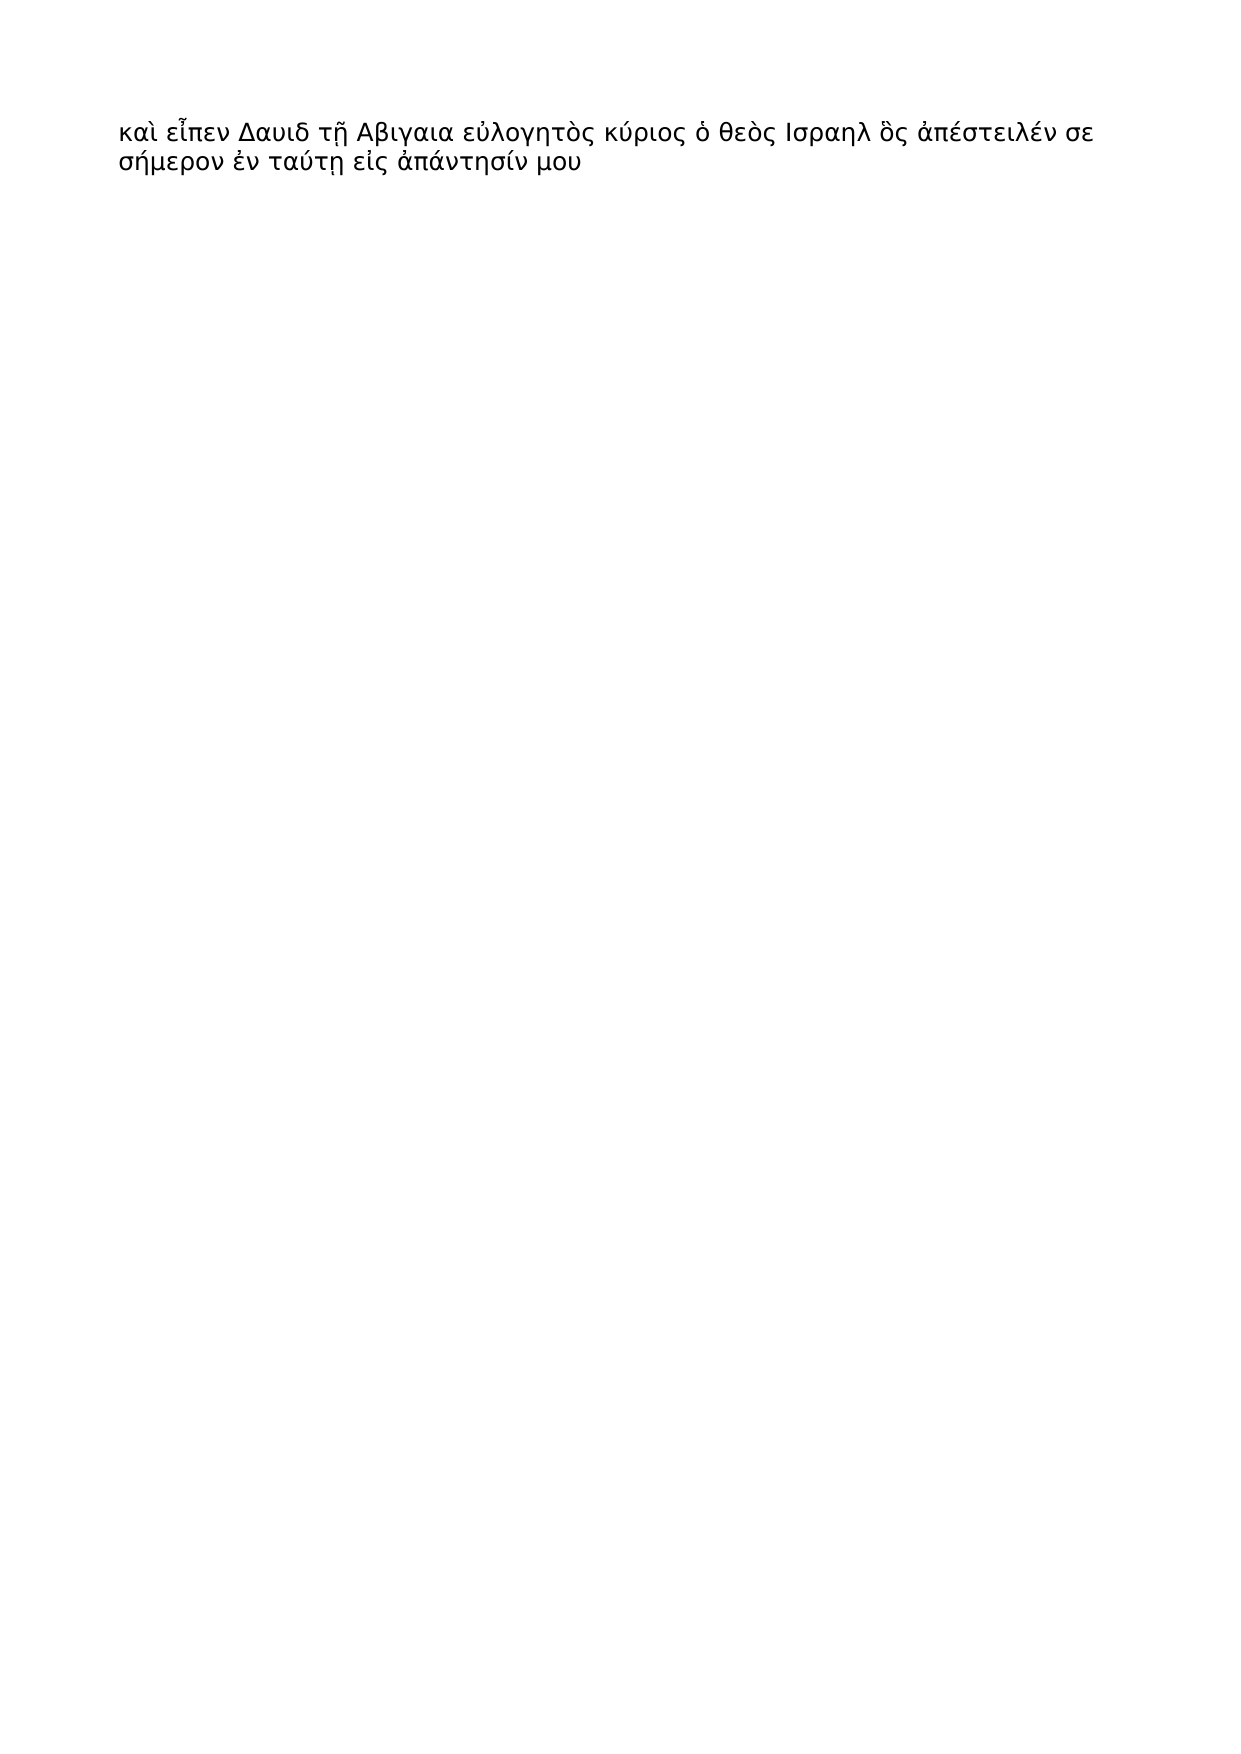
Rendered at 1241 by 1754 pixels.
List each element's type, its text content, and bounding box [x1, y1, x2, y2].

text καὶ εἶπεν Δαυιδ τῇ Αβιγαια εὐλογητὸς κύριος ὁ θεὸς Ισραηλ ὃς ἀπέστειλέν σε σήμερον ἐν ταύτῃ εἰς ἀπάντησίν μου [118, 118, 1122, 176]
